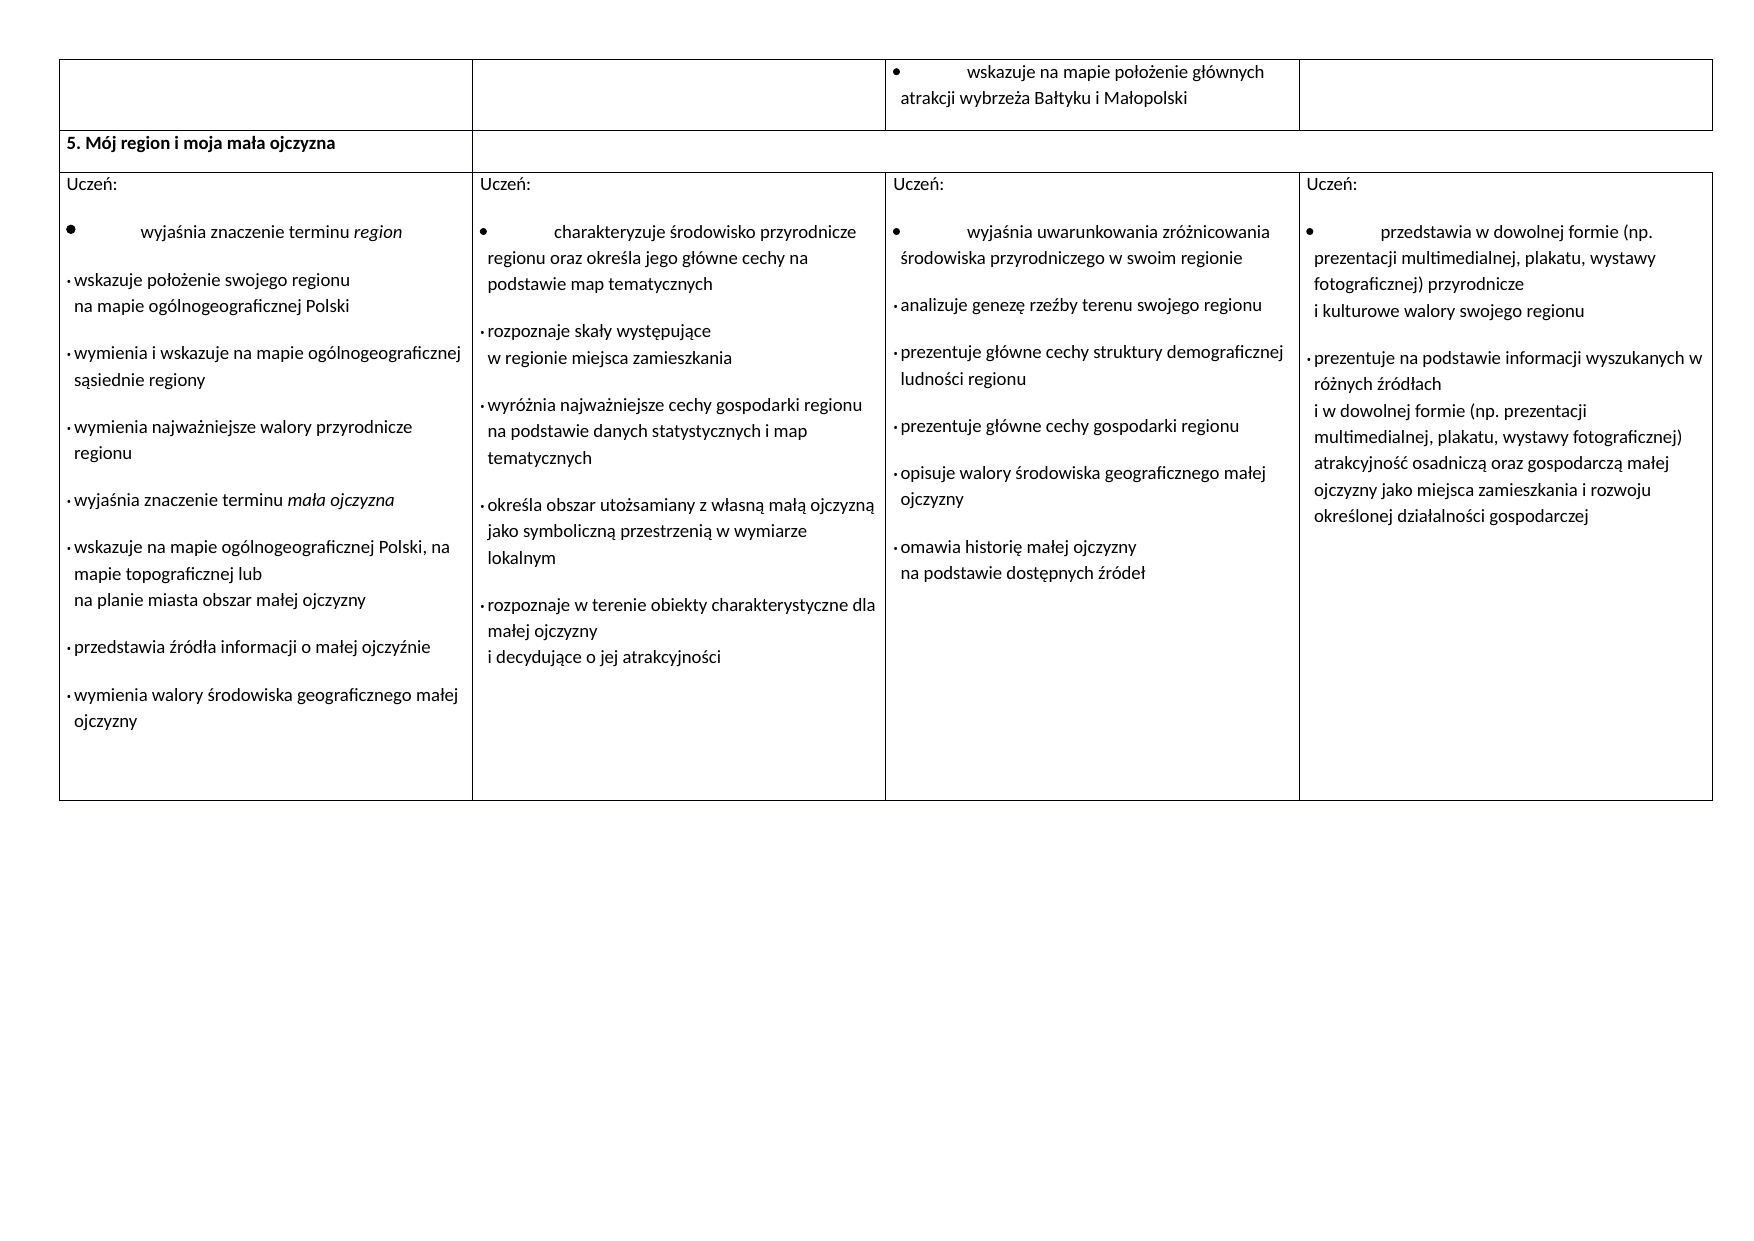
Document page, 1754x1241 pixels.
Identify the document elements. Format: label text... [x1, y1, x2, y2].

table_cell Uczeń: wyjaśnia znaczenie terminu region wskazuje położenie swojego regionu na mapie ogólnogeograficznej Polski wymienia i wskazuje na mapie ogólnogeograficznej sąsiednie regiony wymienia najważniejsze walory przyrodnicze regionu wyjaśnia znaczenie terminu mała ojczyzna wskazuje na mapie ogólnogeograficznej Polski, na mapie topograficznej lub na planie miasta obszar małej ojczyzny przedstawia źródła informacji o małej ojczyźnie wymienia walory środowiska geograficznego małej ojczyzny [60, 173, 472, 800]
table_cell [60, 60, 472, 130]
table_cell Uczeń: wyjaśnia uwarunkowania zróżnicowania środowiska przyrodniczego w swoim regionie analizuje genezę rzeźby terenu swojego regionu prezentuje główne cechy struktury demograficznej ludności regionu prezentuje główne cechy gospodarki regionu opisuje walory środowiska geograficznego małej ojczyzny omawia historię małej ojczyzny na podstawie dostępnych źródeł [886, 173, 1299, 800]
table_cell [473, 131, 1713, 172]
table_cell 5. Mój region i moja mała ojczyzna [60, 131, 472, 172]
table_cell Uczeń: przedstawia w dowolnej formie (np. prezentacji multimedialnej, plakatu, wystawy fotograficznej) przyrodnicze i kulturowe walory swojego regionu prezentuje na podstawie informacji wyszukanych w różnych źródłach i w dowolnej formie (np. prezentacji multimedialnej, plakatu, wystawy fotograficznej) atrakcyjność osadniczą oraz gospodarczą małej ojczyzny jako miejsca zamieszkania i rozwoju określonej działalności gospodarczej [1300, 173, 1712, 800]
table_cell Uczeń: charakteryzuje środowisko przyrodnicze regionu oraz określa jego główne cechy na podstawie map tematycznych rozpoznaje skały występujące w regionie miejsca zamieszkania wyróżnia najważniejsze cechy gospodarki regionu na podstawie danych statystycznych i map tematycznych określa obszar utożsamiany z własną małą ojczyzną jako symboliczną przestrzenią w wymiarze lokalnym rozpoznaje w terenie obiekty charakterystyczne dla małej ojczyzny i decydujące o jej atrakcyjności [473, 173, 885, 800]
table_cell Uczeń: przedstawia usługi jako sektor gospodarki oraz ich rolę w rozwoju społeczno-gospodarczym kraju charakteryzuje udział poszczególnych rodzajów transportu w przewozach pasażerów i ładunków omawia ruch pasażerski w portach lotniczych Polski podaje przyczyny nierównomiernego dostępu do środków łączności na terenie Polski wymienia główne inwestycje przemysłowe we Wrocławiu i w jego okolicach wskazuje na mapie tematycznej przykłady miejsc, w których przebieg autostrad i dróg ekspresowych sprzyja powstawaniu centrów logistycznych przedstawia przyczyny niskiego salda bilansu handlu zagranicznego w Polsce charakteryzuje polskie obiekty znajdujące się na Liście światowego dziedzictwa UNESCO charakteryzuje na przykładach walory turystyczne Polski wskazuje na mapie położenie głównych atrakcji wybrzeża Bałtyku i Małopolski [886, 60, 1299, 130]
table_cell [1300, 60, 1712, 130]
table_cell [473, 60, 885, 130]
